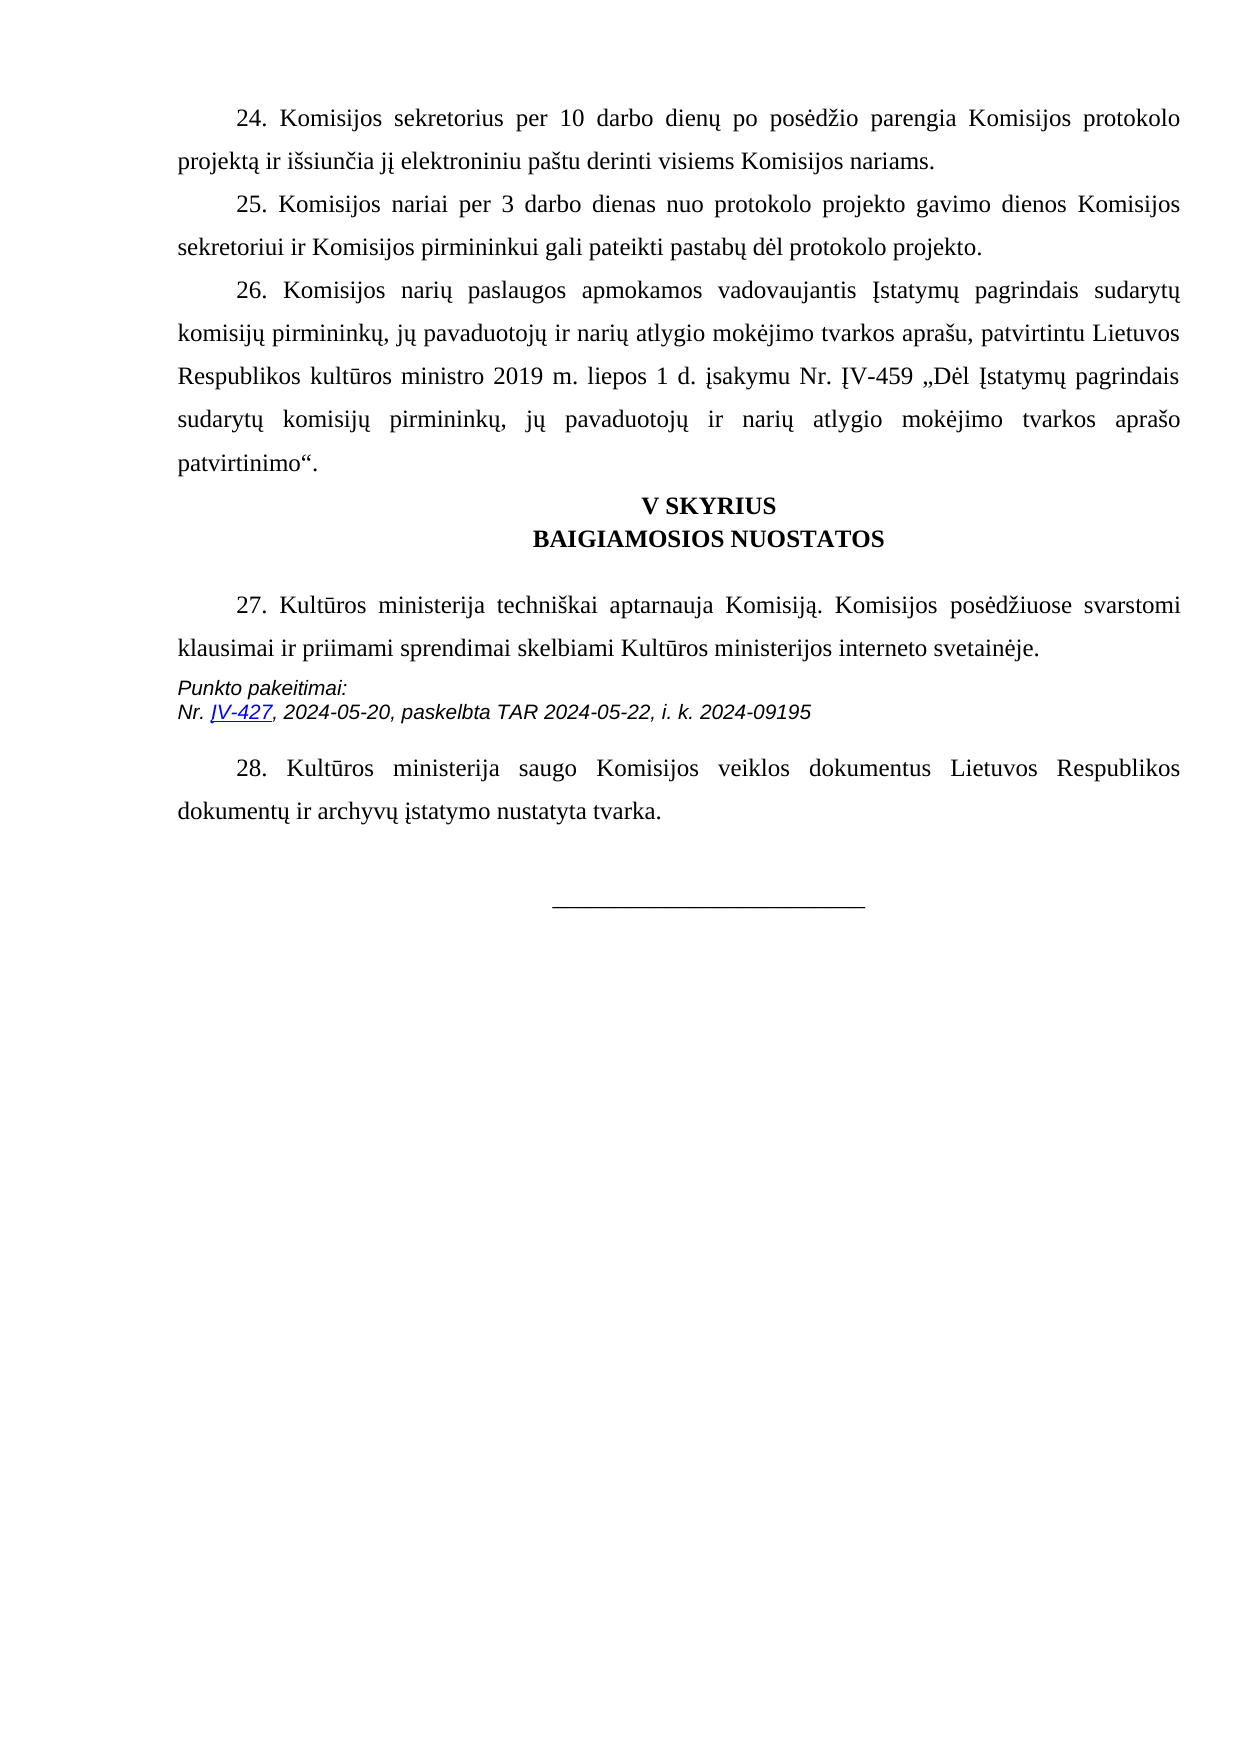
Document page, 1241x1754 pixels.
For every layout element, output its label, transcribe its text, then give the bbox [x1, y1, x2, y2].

text V skyrius [177, 491, 1181, 519]
text _________________________ [177, 882, 1181, 911]
text 25. Komisijos nariai per 3 darbo dienas nuo protokolo projekto gavimo dienos Komisijos sekretoriui ir Komisijos pirmininkui gali pateikti pastabų dėl protokolo projekto. [177, 189, 1181, 261]
text Nr. ĮV-427, 2024-05-20, paskelbta TAR 2024-05-22, i. k. 2024-09195 [177, 700, 1181, 724]
text Punkto pakeitimai: [177, 676, 1181, 700]
text 27. Kultūros ministerija techniškai aptarnauja Komisiją. Komisijos posėdžiuose svarstomi klausimai ir priimami sprendimai skelbiami Kultūros ministerijos interneto svetainėje. [177, 590, 1181, 662]
text 24. Komisijos sekretorius per 10 darbo dienų po posėdžio parengia Komisijos protokolo projektą ir išsiunčia jį elektroniniu paštu derinti visiems Komisijos nariams. [177, 103, 1181, 174]
text 26. Komisijos narių paslaugos apmokamos vadovaujantis Įstatymų pagrindais sudarytų komisijų pirmininkų, jų pavaduotojų ir narių atlygio mokėjimo tvarkos aprašu, patvirtintu Lietuvos Respublikos kultūros ministro 2019 m. liepos 1 d. įsakymu Nr. ĮV-459 „Dėl Įstatymų pagrindais sudarytų komisijų pirmininkų, jų pavaduotojų ir narių atlygio mokėjimo tvarkos aprašo patvirtinimo“. [177, 275, 1181, 476]
text 28. Kultūros ministerija saugo Komisijos veiklos dokumentus Lietuvos Respublikos dokumentų ir archyvų įstatymo nustatyta tvarka. [177, 753, 1181, 824]
text Baigiamosios nuostatos [177, 524, 1181, 552]
